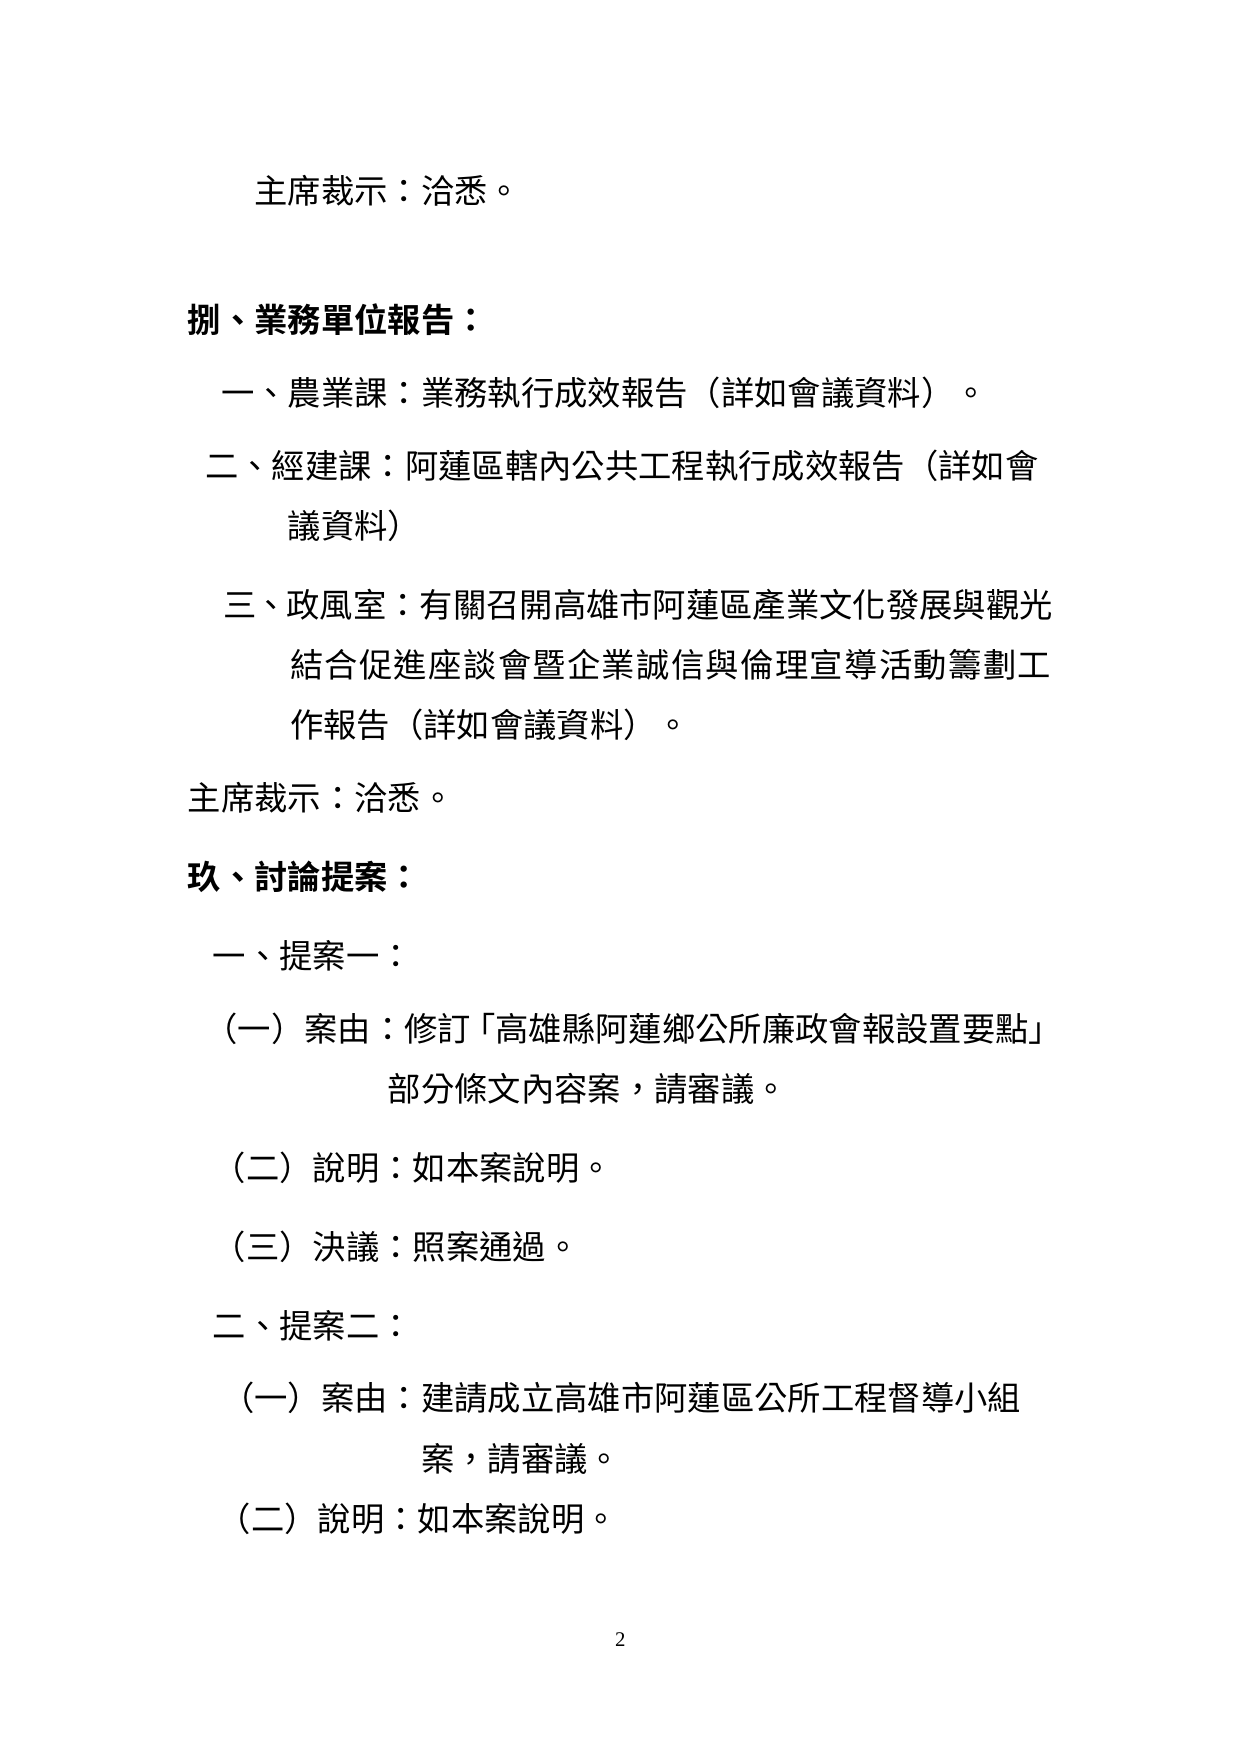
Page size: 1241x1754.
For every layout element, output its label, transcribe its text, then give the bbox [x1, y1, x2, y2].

text 主席裁示：洽悉。 [187, 164, 1053, 213]
text （二）說明：如本案說明。 [212, 1141, 1053, 1190]
text 一、提案一： [212, 929, 1053, 978]
text （二）說明：如本案說明。 [217, 1492, 1053, 1541]
text （一）案由：建請成立高雄市阿蓮區公所工程督導小組案，請審議。 [221, 1372, 1053, 1481]
text 二、經建課：阿蓮區轄內公共工程執行成效報告（詳如會議資料） [187, 439, 1053, 548]
text 捌、業務單位報告： [187, 294, 1053, 342]
text 三、政風室：有關召開高雄市阿蓮區產業文化發展與觀光結合促進座談會暨企業誠信與倫理宣導活動籌劃工作報告（詳如會議資料）。 [223, 578, 1053, 747]
text （三）決議：照案通過。 [212, 1220, 1053, 1269]
text 主席裁示：洽悉。 [187, 772, 1053, 820]
text 一、農業課：業務執行成效報告（詳如會議資料）。 [187, 367, 1053, 415]
text （一）案由：修訂「高雄縣阿蓮鄉公所廉政會報設置要點」部分條文內容案，請審議。 [204, 1002, 1053, 1111]
text 玖、討論提案： [187, 851, 1053, 899]
subtitle 二、提案二： [212, 1299, 1053, 1348]
